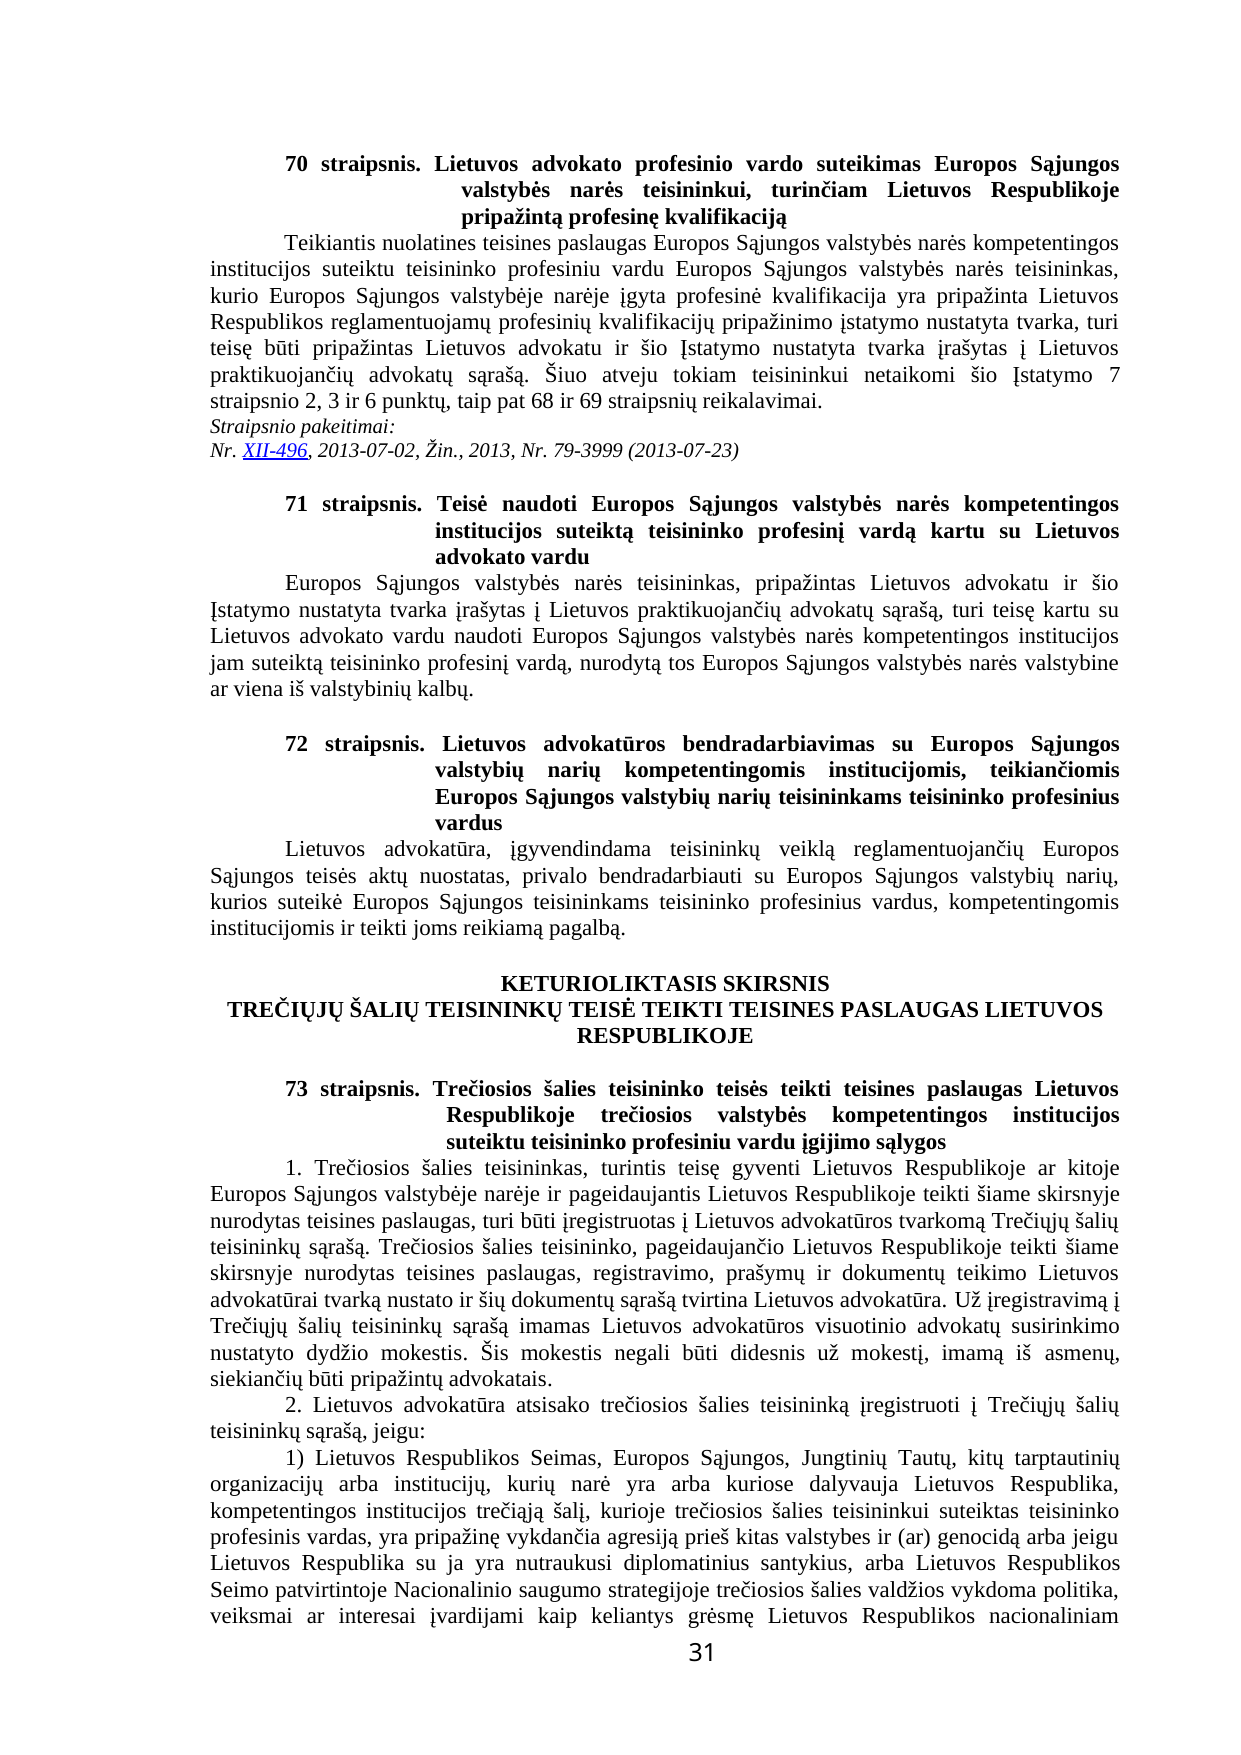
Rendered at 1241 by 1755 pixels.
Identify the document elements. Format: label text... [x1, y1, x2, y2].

text 2. Lietuvos advokatūra atsisako trečiosios šalies teisininką įregistruoti į Trečiųjų šalių teisininkų sąrašą, jeigu: [210, 1391, 1120, 1444]
text Teikiantis nuolatines teisines paslaugas Europos Sąjungos valstybės narės kompetentingos institucijos suteiktu teisininko profesiniu vardu Europos Sąjungos valstybės narės teisininkas, kurio Europos Sąjungos valstybėje narėje įgyta profesinė kvalifikacija yra pripažinta Lietuvos Respublikos reglamentuojamų profesinių kvalifikacijų pripažinimo įstatymo nustatyta tvarka, turi teisę būti pripažintas Lietuvos advokatu ir šio Įstatymo nustatyta tvarka įrašytas į Lietuvos praktikuojančių advokatų sąrašą. Šiuo atveju tokiam teisininkui netaikomi šio Įstatymo 7 straipsnio 2, 3 ir 6 punktų, taip pat 68 ir 69 straipsnių reikalavimai. [210, 229, 1120, 413]
text KETURIOLIKTASIS SKIRSNIS [210, 969, 1120, 996]
text 73 straipsnis. Trečiosios šalies teisininko teisės teikti teisines paslaugas Lietuvos Respublikoje trečiosios valstybės kompetentingos institucijos suteiktu teisininko profesiniu vardu įgijimo sąlygos [285, 1075, 1120, 1154]
text 70 straipsnis. Lietuvos advokato profesinio vardo suteikimas Europos Sąjungos valstybės narės teisininkui, turinčiam Lietuvos Respublikoje pripažintą profesinę kvalifikaciją [285, 150, 1120, 229]
text Lietuvos advokatūra, įgyvendindama teisininkų veiklą reglamentuojančių Europos Sąjungos teisės aktų nuostatas, privalo bendradarbiauti su Europos Sąjungos valstybių narių, kurios suteikė Europos Sąjungos teisininkams teisininko profesinius vardus, kompetentingomis institucijomis ir teikti joms reikiamą pagalbą. [210, 835, 1120, 941]
text 1) Lietuvos Respublikos Seimas, Europos Sąjungos, Jungtinių Tautų, kitų tarptautinių organizacijų arba institucijų, kurių narė yra arba kuriose dalyvauja Lietuvos Respublika, kompetentingos institucijos trečiąją šalį, kurioje trečiosios šalies teisininkui suteiktas teisininko profesinis vardas, yra pripažinę vykdančia agresiją prieš kitas valstybes ir (ar) genocidą arba jeigu Lietuvos Respublika su ja yra nutraukusi diplomatinius santykius, arba Lietuvos Respublikos Seimo patvirtintoje Nacionalinio saugumo strategijoje trečiosios šalies valdžios vykdoma politika, veiksmai ar interesai įvardijami kaip keliantys grėsmę Lietuvos Respublikos nacionaliniam [210, 1444, 1120, 1628]
text Nr. XII-496, 2013-07-02, Žin., 2013, Nr. 79-3999 (2013-07-23) [210, 438, 1120, 462]
text TREČIŲJŲ ŠALIŲ TEISININKŲ TEISĖ TEIKTI TEISINES PASLAUGAS LIETUVOS RESPUBLIKOJE [210, 996, 1120, 1049]
text 1. Trečiosios šalies teisininkas, turintis teisę gyventi Lietuvos Respublikoje ar kitoje Europos Sąjungos valstybėje narėje ir pageidaujantis Lietuvos Respublikoje teikti šiame skirsnyje nurodytas teisines paslaugas, turi būti įregistruotas į Lietuvos advokatūros tvarkomą Trečiųjų šalių teisininkų sąrašą. Trečiosios šalies teisininko, pageidaujančio Lietuvos Respublikoje teikti šiame skirsnyje nurodytas teisines paslaugas, registravimo, prašymų ir dokumentų teikimo Lietuvos advokatūrai tvarką nustato ir šių dokumentų sąrašą tvirtina Lietuvos advokatūra. Už įregistravimą į Trečiųjų šalių teisininkų sąrašą imamas Lietuvos advokatūros visuotinio advokatų susirinkimo nustatyto dydžio mokestis. Šis mokestis negali būti didesnis už mokestį, imamą iš asmenų, siekiančių būti pripažintų advokatais. [210, 1154, 1120, 1391]
text Europos Sąjungos valstybės narės teisininkas, pripažintas Lietuvos advokatu ir šio Įstatymo nustatyta tvarka įrašytas į Lietuvos praktikuojančių advokatų sąrašą, turi teisę kartu su Lietuvos advokato vardu naudoti Europos Sąjungos valstybės narės kompetentingos institucijos jam suteiktą teisininko profesinį vardą, nurodytą tos Europos Sąjungos valstybės narės valstybine ar viena iš valstybinių kalbų. [210, 569, 1120, 701]
text 71 straipsnis. Teisė naudoti Europos Sąjungos valstybės narės kompetentingos institucijos suteiktą teisininko profesinį vardą kartu su Lietuvos advokato vardu [285, 490, 1120, 569]
text 72 straipsnis. Lietuvos advokatūros bendradarbiavimas su Europos Sąjungos valstybių narių kompetentingomis institucijomis, teikiančiomis Europos Sąjungos valstybių narių teisininkams teisininko profesinius vardus [285, 730, 1120, 835]
text Straipsnio pakeitimai: [210, 413, 1120, 438]
